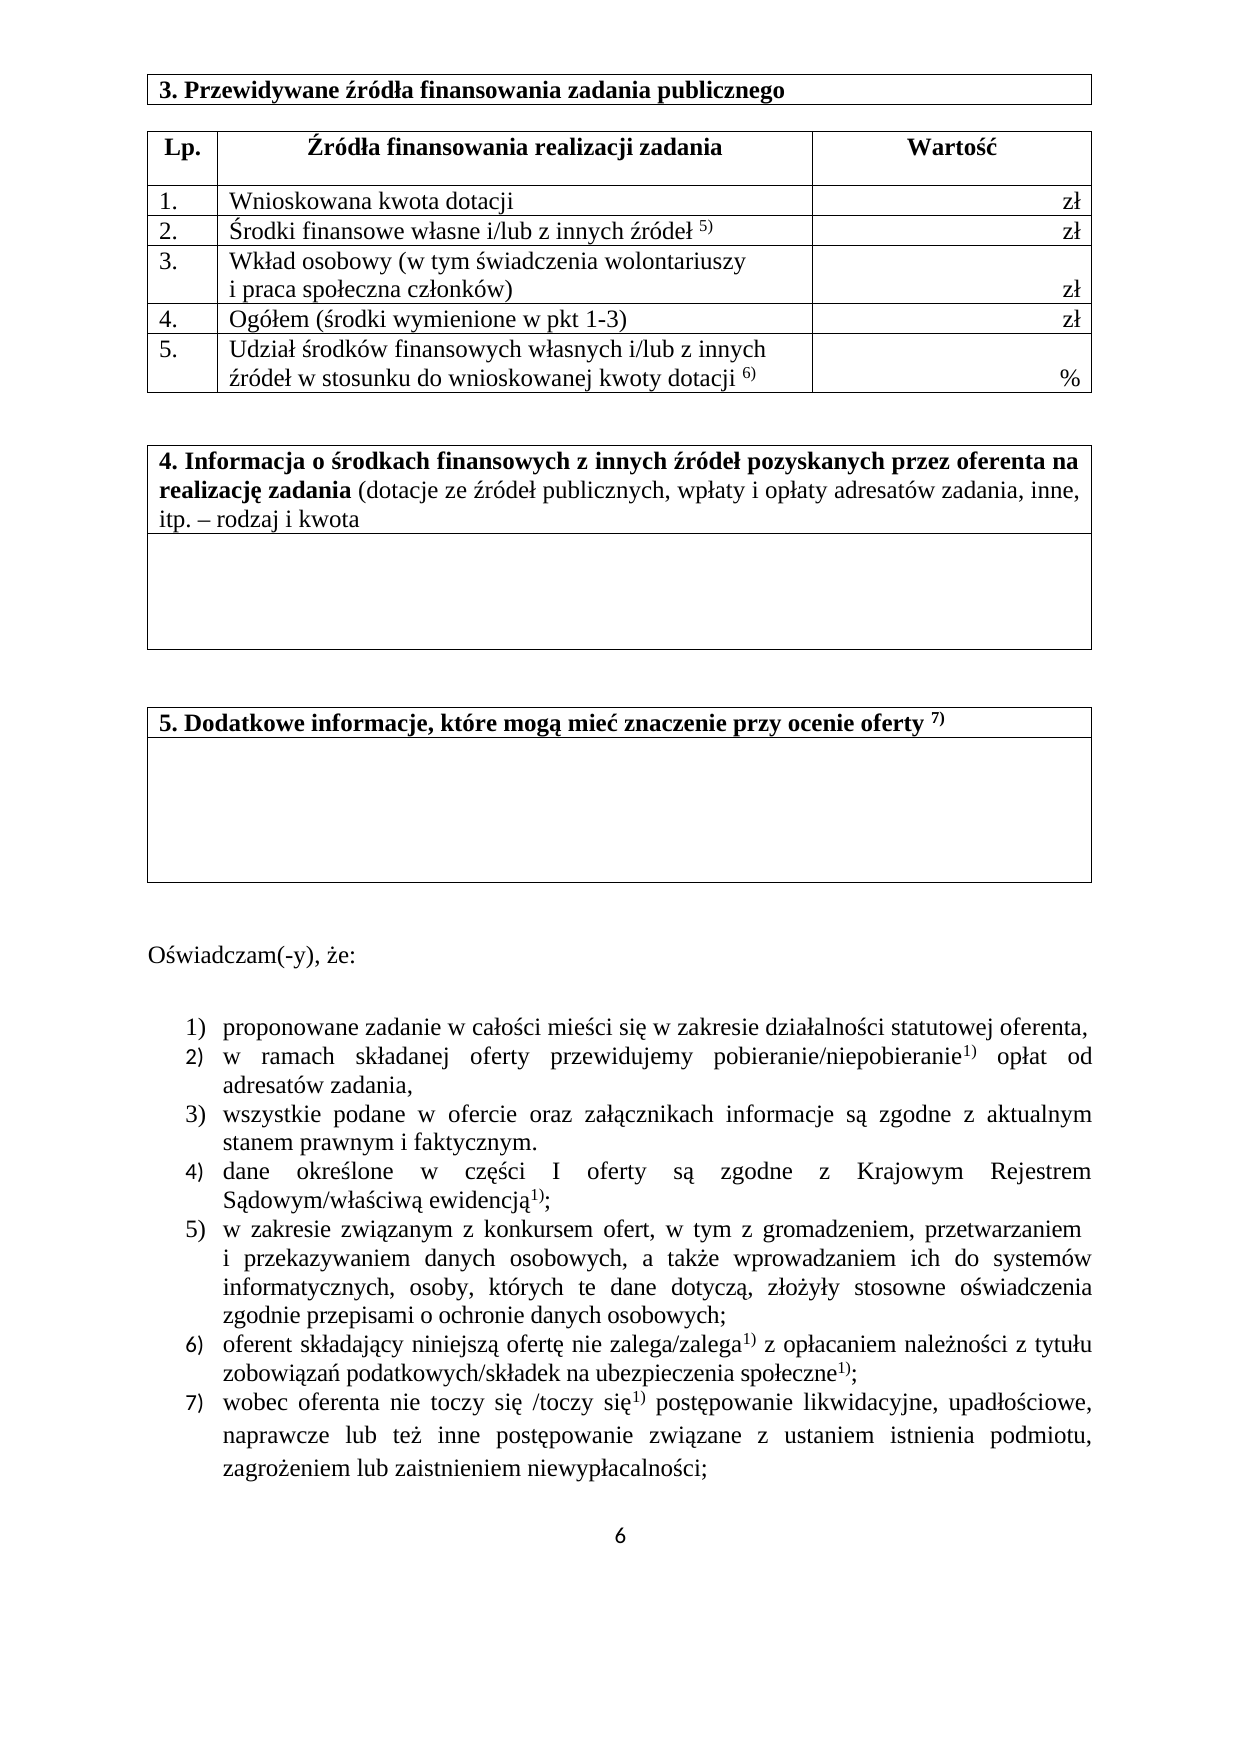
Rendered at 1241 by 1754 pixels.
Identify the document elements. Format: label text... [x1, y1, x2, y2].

table_cell 3. [148, 246, 217, 303]
table_cell Wnioskowana kwota dotacji [218, 186, 812, 215]
table_header Wartość [813, 132, 1091, 185]
table_cell Środki finansowe własne i/lub z innych źródeł 5) [218, 216, 812, 245]
text Oświadczam(-y), że: [148, 940, 1093, 969]
list dane określone w części I oferty są zgodne z Krajowym Rejestrem Sądowym/właściwą ewidencją1); [185, 1156, 1093, 1214]
list oferent składający niniejszą ofertę nie zalega/zalega1) z opłacaniem należności z tytułu zobowiązań podatkowych/składek na ubezpieczenia społeczne1); [185, 1329, 1093, 1387]
list wszystkie podane w ofercie oraz załącznikach informacje są zgodne z aktualnym stanem prawnym i faktycznym. [185, 1099, 1093, 1156]
table_cell 5. [148, 334, 217, 392]
table_cell zł [813, 304, 1091, 333]
table_cell 2. [148, 216, 217, 245]
table_cell 4. [148, 304, 217, 333]
table_cell zł [813, 216, 1091, 245]
table_header 3. Przewidywane źródła finansowania zadania publicznego [148, 75, 1091, 103]
table_cell Wkład osobowy (w tym świadczenia wolontariuszy i praca społeczna członków) [218, 246, 812, 303]
table_cell % [813, 334, 1091, 392]
table_cell Ogółem (środki wymienione w pkt 1‑3) [218, 304, 812, 333]
list proponowane zadanie w całości mieści się w zakresie działalności statutowej oferenta, [185, 1012, 1093, 1041]
table_cell [148, 738, 1091, 882]
table_header Źródła finansowania realizacji zadania [218, 132, 812, 185]
table_cell zł [813, 246, 1091, 303]
table_cell Udział środków finansowych własnych i/lub z innych źródeł w stosunku do wnioskowanej kwoty dotacji 6) [218, 334, 812, 392]
table_cell zł [813, 186, 1091, 215]
table_header Lp. [148, 132, 217, 185]
list wobec oferenta nie toczy się /toczy się1) postępowanie likwidacyjne, upadłościowe, naprawcze lub też inne postępowanie związane z ustaniem istnienia podmiotu, zagrożeniem lub zaistnieniem niewypłacalności; [185, 1387, 1093, 1482]
list w zakresie związanym z konkursem ofert, w tym z gromadzeniem, przetwarzaniem i przekazywaniem danych osobowych, a także wprowadzaniem ich do systemów informatycznych, osoby, których te dane dotyczą, złożyły stosowne oświadczenia zgodnie przepisami o ochronie danych osobowych; [185, 1214, 1093, 1329]
table_cell 1. [148, 186, 217, 215]
list w ramach składanej oferty przewidujemy pobieranie/niepobieranie1) opłat od adresatów zadania, [185, 1041, 1093, 1099]
table_header 5. Dodatkowe informacje, które mogą mieć znaczenie przy ocenie oferty 7) [148, 708, 1091, 737]
table_header 4. Informacja o środkach finansowych z innych źródeł pozyskanych przez oferenta na realizację zadania (dotacje ze źródeł publicznych, wpłaty i opłaty adresatów zadania, inne, itp. – rodzaj i kwota [148, 446, 1091, 533]
table_cell [148, 534, 1091, 649]
